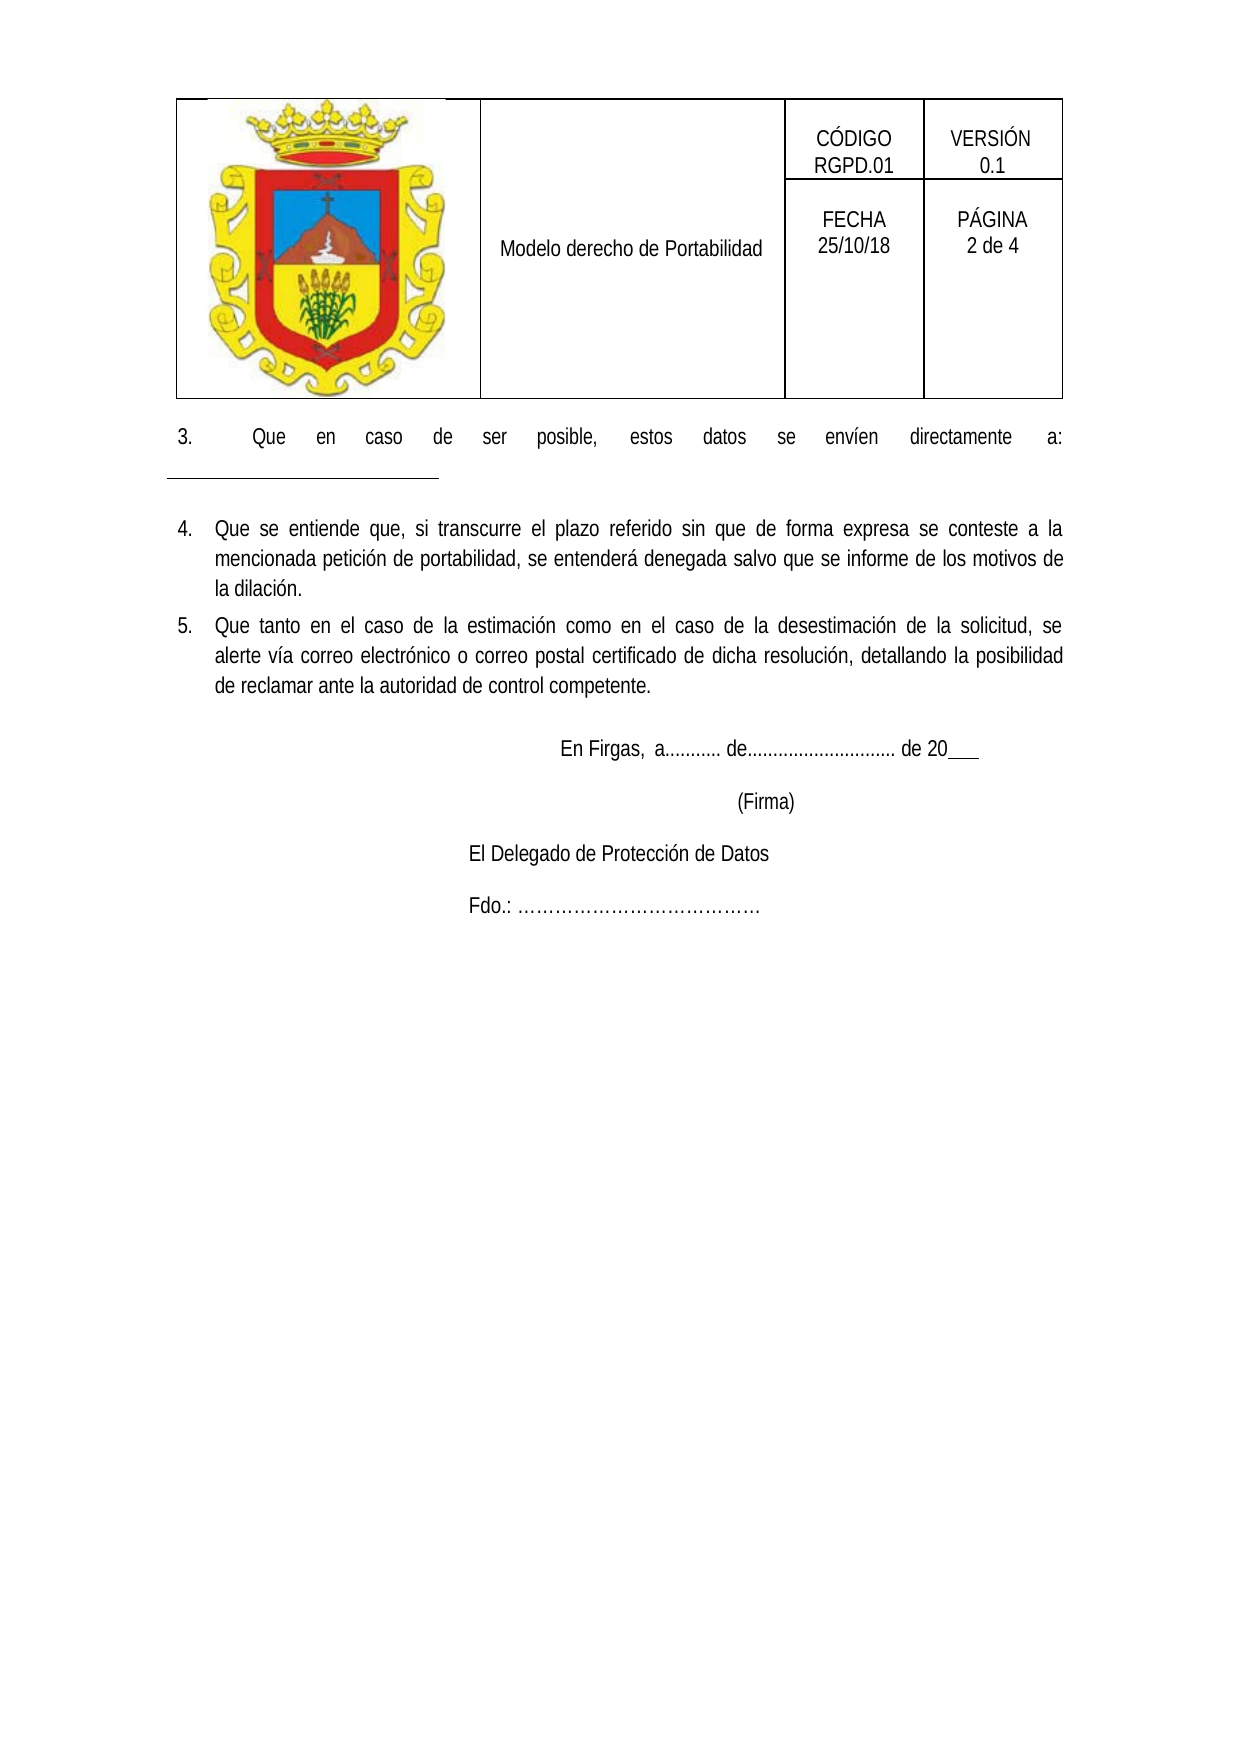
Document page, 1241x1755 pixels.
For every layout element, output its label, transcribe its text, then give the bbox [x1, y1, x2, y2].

table_header VERSIÓN 0.1 [925, 100, 1062, 178]
list Que tanto en el caso de la estimación como en el caso de la desestimación de la solicitud, se alerte vía correo electrónico o correo postal certificado de dicha resolución, detallando la posibilidad de reclamar ante la autoridad de control competente. [177, 612, 1064, 698]
table_header Modelo derecho de Portabilidad [481, 100, 784, 398]
table_header CÓDIGO RGPD.01 [786, 100, 923, 178]
list Que se entiende que, si transcurre el plazo referido sin que de forma expresa se conteste a la mencionada petición de portabilidad, se entenderá denegada salvo que se informe de los motivos de la dilación. [177, 514, 1064, 602]
text (Firma) El Delegado de Protección de Datos Fdo.: ………………………………… [469, 788, 799, 918]
list Que en caso de ser posible, estos datos se envíen directamente a: [177, 423, 1076, 449]
table_cell PÁGINA 2 de 4 [925, 180, 1062, 398]
table_cell FECHA 25/10/18 [786, 180, 923, 398]
table_header [177, 100, 480, 398]
text En Firgas, a........... de............................. de 20 [560, 735, 1076, 761]
